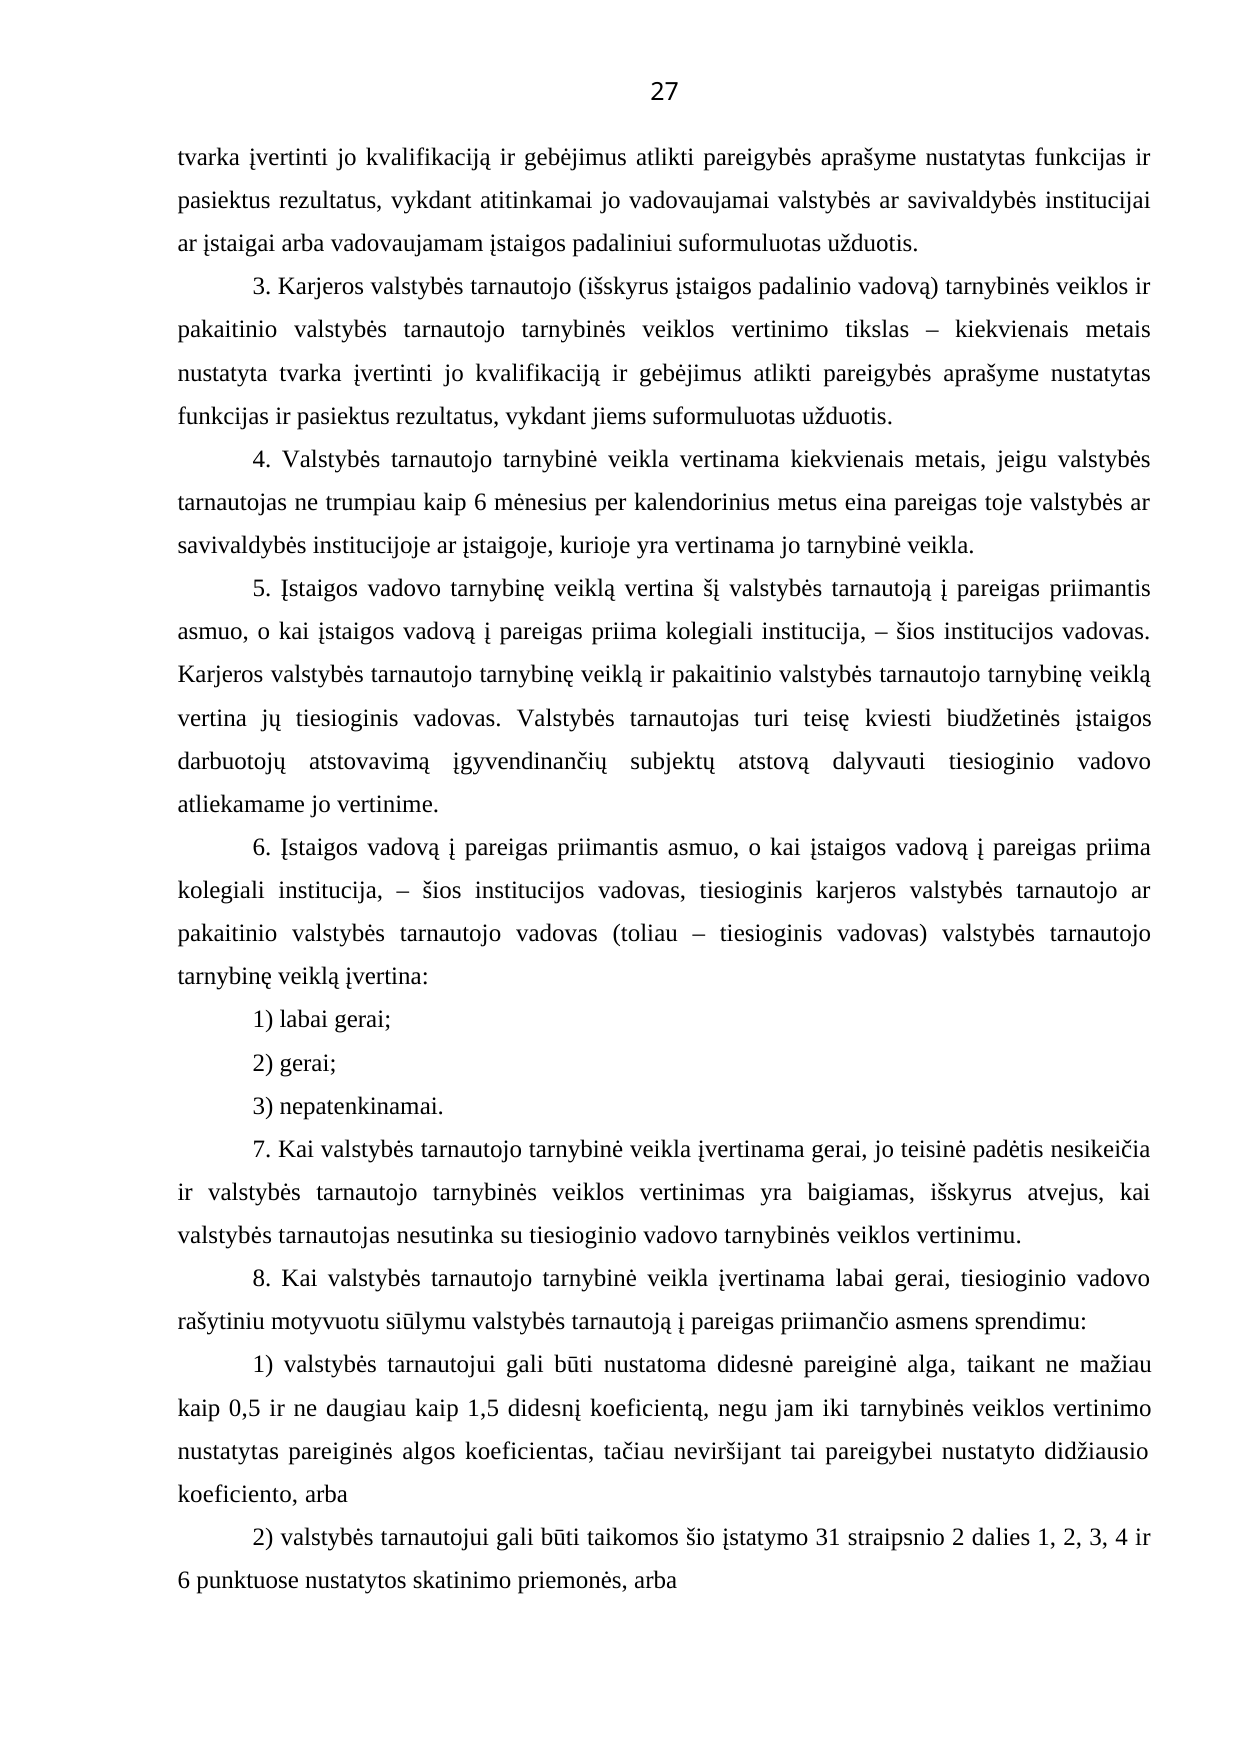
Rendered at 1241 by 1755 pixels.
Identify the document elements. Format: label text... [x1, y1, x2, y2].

text 1) valstybės tarnautojui gali būti nustatoma didesnė pareiginė alga, taikant ne mažiau kaip 0,5 ir ne daugiau kaip 1,5 didesnį koeficientą, negu jam iki tarnybinės veiklos vertinimo nustatytas pareiginės algos koeficientas, tačiau neviršijant tai pareigybei nustatyto didžiausio koeficiento, arba [177, 1349, 1152, 1508]
text 2) gerai; [177, 1048, 1152, 1076]
text 1) labai gerai; [177, 1004, 1152, 1033]
text 3) nepatenkinamai. [177, 1091, 1152, 1119]
text 7. Kai valstybės tarnautojo tarnybinė veikla įvertinama gerai, jo teisinė padėtis nesikeičia ir valstybės tarnautojo tarnybinės veiklos vertinimas yra baigiamas, išskyrus atvejus, kai valstybės tarnautojas nesutinka su tiesioginio vadovo tarnybinės veiklos vertinimu. [177, 1134, 1152, 1249]
text 8. Kai valstybės tarnautojo tarnybinė veikla įvertinama labai gerai, tiesioginio vadovo rašytiniu motyvuotu siūlymu valstybės tarnautoją į pareigas priimančio asmens sprendimu: [177, 1263, 1152, 1335]
text 3. Karjeros valstybės tarnautojo (išskyrus įstaigos padalinio vadovą) tarnybinės veiklos ir pakaitinio valstybės tarnautojo tarnybinės veiklos vertinimo tikslas – kiekvienais metais nustatyta tvarka įvertinti jo kvalifikaciją ir gebėjimus atlikti pareigybės aprašyme nustatytas funkcijas ir pasiektus rezultatus, vykdant jiems suformuluotas užduotis. [177, 271, 1152, 429]
text 2) valstybės tarnautojui gali būti taikomos šio įstatymo 31 straipsnio 2 dalies 1, 2, 3, 4 ir 6 punktuose nustatytos skatinimo priemonės, arba [177, 1522, 1152, 1594]
text 6. Įstaigos vadovą į pareigas priimantis asmuo, o kai įstaigos vadovą į pareigas priima kolegiali institucija, – šios institucijos vadovas, tiesioginis karjeros valstybės tarnautojo ar pakaitinio valstybės tarnautojo vadovas (toliau – tiesioginis vadovas) valstybės tarnautojo tarnybinę veiklą įvertina: [177, 832, 1152, 990]
text 4. Valstybės tarnautojo tarnybinė veikla vertinama kiekvienais metais, jeigu valstybės tarnautojas ne trumpiau kaip 6 mėnesius per kalendorinius metus eina pareigas toje valstybės ar savivaldybės institucijoje ar įstaigoje, kurioje yra vertinama jo tarnybinė veikla. [177, 444, 1152, 559]
text 5. Įstaigos vadovo tarnybinę veiklą vertina šį valstybės tarnautoją į pareigas priimantis asmuo, o kai įstaigos vadovą į pareigas priima kolegiali institucija, – šios institucijos vadovas. Karjeros valstybės tarnautojo tarnybinę veiklą ir pakaitinio valstybės tarnautojo tarnybinę veiklą vertina jų tiesioginis vadovas. Valstybės tarnautojas turi teisę kviesti biudžetinės įstaigos darbuotojų atstovavimą įgyvendinančių subjektų atstovą dalyvauti tiesioginio vadovo atliekamame jo vertinime. [177, 573, 1152, 818]
text tvarka įvertinti jo kvalifikaciją ir gebėjimus atlikti pareigybės aprašyme nustatytas funkcijas ir pasiektus rezultatus, vykdant atitinkamai jo vadovaujamai valstybės ar savivaldybės institucijai ar įstaigai arba vadovaujamam įstaigos padaliniui suformuluotas užduotis. [177, 142, 1152, 257]
